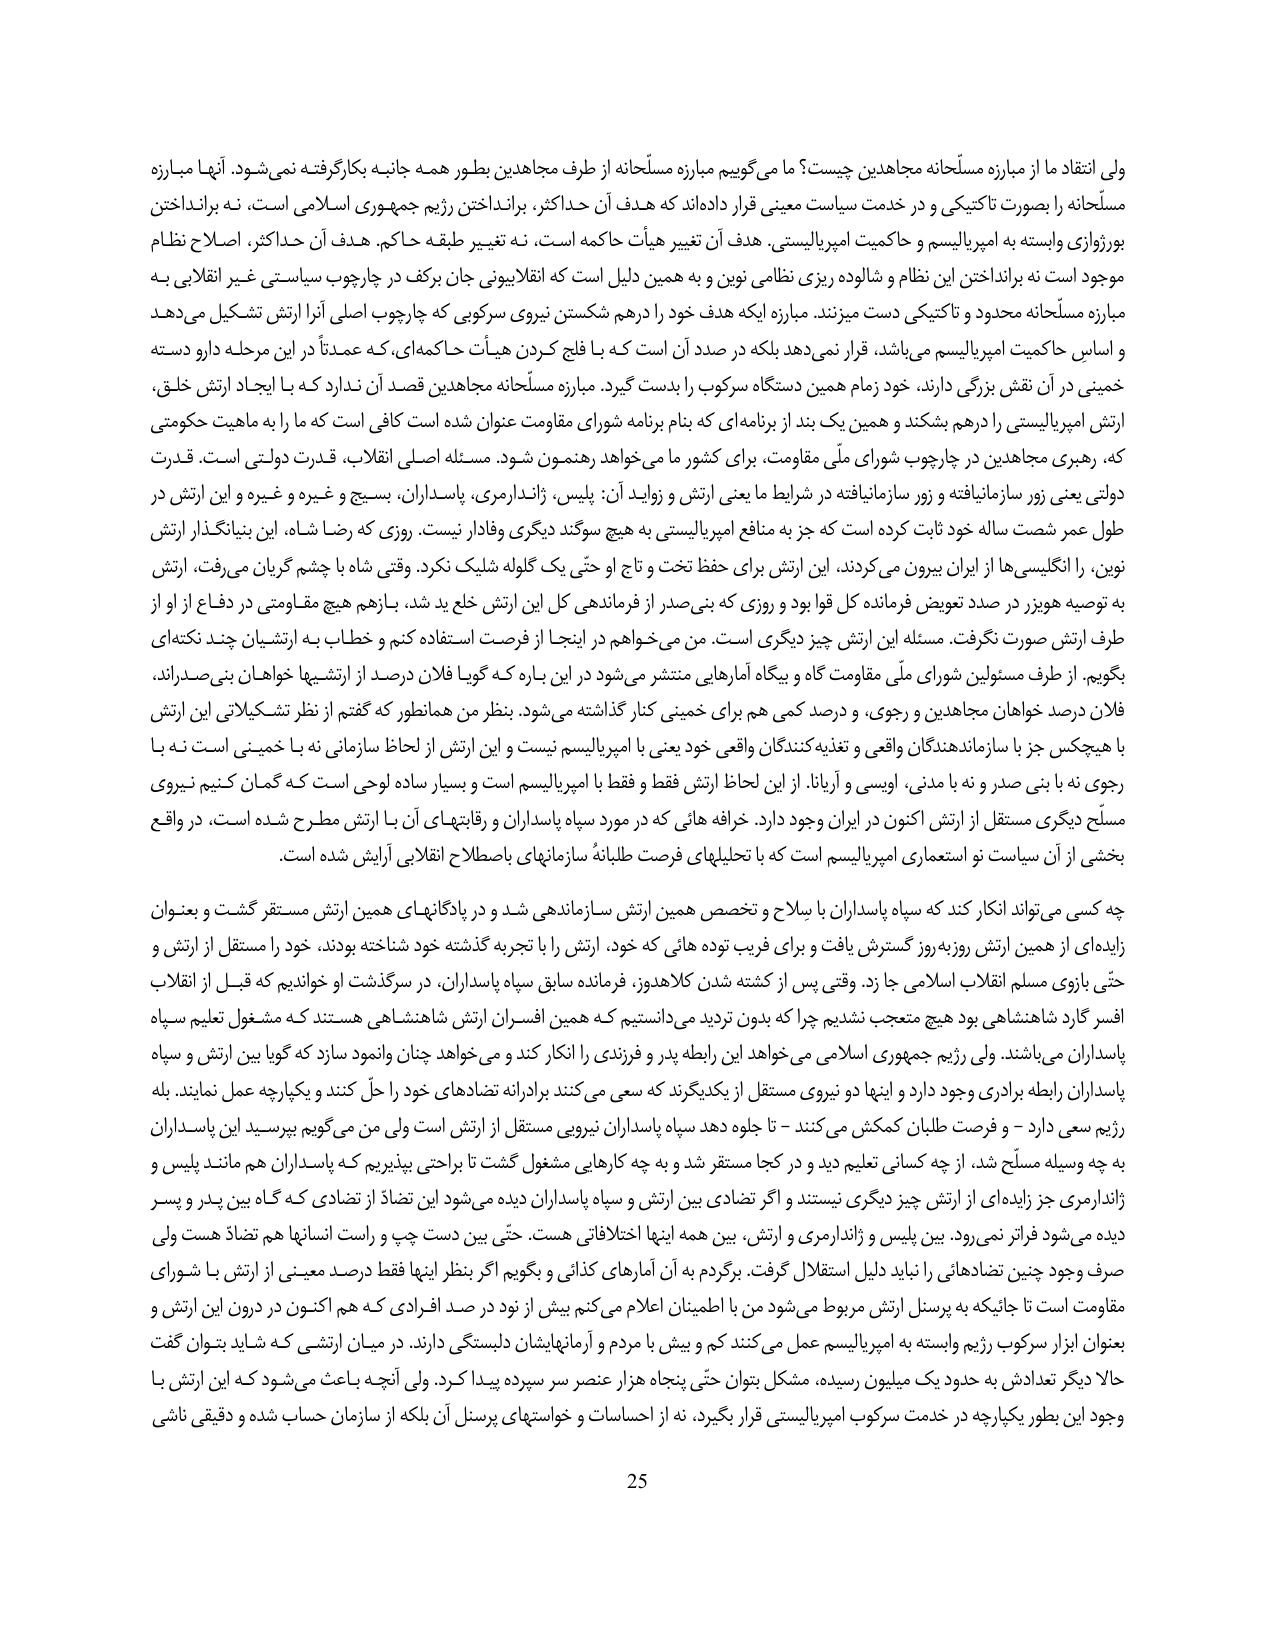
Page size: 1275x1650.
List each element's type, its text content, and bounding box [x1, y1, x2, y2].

text ولی انتقاد ما از مبارزه مسلّحانه مجاهدین چیست؟ ما می‌گوییم مبارزه مسلّحانه از طرف مجاهدین بطور همه جانبه بکارگرفته نمی‌شود. آنها مبارزه مسلّحانه را بصورت تاکتیکی و در خدمت سیاست معینی قرار داده‌اند که هدف آن حداکثر، برانداختن رژیم جمهوری اسلامی است، نه برانداختن بورژوازی وابسته به امپریالیسم و حاکمیت امپریالیستی. هدف آن تغییر هیأت حاکمه است، نه تغییر طبقه حاکم. هدف آن حداکثر، اصلاح نظام موجود است نه برانداختن این نظام و شالوده ریزی نظامی نوین و به همین دلیل است که انقلابیونی جان برکف در چارچوب سیاستی غیر انقلابی به مبارزه مسلّحانه محدود و تاکتیکی دست میزنند. مبارزه ایکه هدف خود را در‌هم شکستن نیروی سرکوبی که چارچوب اصلی آنرا ارتش تشکیل می‌دهد و اساسِ حاکمیت امپریالیسم می‌باشد، قرار نمی‌دهد بلکه در صدد آن است که با فلج کردن هیأت حاکمه‌ای،که عمدتاً در این مرحله دارو دسته خمینی در آن نقش بزرگی دارند، خود زمام همین دستگاه سرکوب را بدست گیرد. مبارزه مسلّحانه مجاهدین قصد آن ندارد که با ایجاد ارتش خلق، ارتش امپریالیستی را در‌هم بشکند و همین یک بند از برنامه‌ای که بنام برنامه شورای مقاومت عنوان شده است کافی است که ما را به ماهیت حکومتی که، رهبری مجاهدین در چارچوب شورای ملّی مقاومت، برای کشور ما می‌خواهد رهنمون شود. مسئله اصلی انقلاب، قدرت دولتی است. قدرت دولتی یعنی زور سازمانیافته و زور سازمانیافته در شرایط ما یعنی ارتش و زواید آن: پلیس، ژاندارمری، پاسداران، بسیج و غیره و غیره و این ارتش در طول عمر شصت ساله خود ثابت کرده است که جز به منافع امپریالیستی به هیچ سوگند دیگری وفادار نیست. روزی که رضا شاه، این بنیانگذار ارتش نوین، را انگلیسی‌ها از ایران بیرون می‌کردند، این ارتش برای حفظ تخت و تاج او حتّی یک گلوله شلیک نکرد. وقتی شاه با چشم گریان می‌رفت، ارتش به توصیه هویزر در صدد تعویض فرمانده کل قوا بود و روزی که بنی‌صدر از فرماندهی کل این ارتش خلع ید شد، بازهم هیچ مقاومتی در دفاع از او از طرف ارتش صورت نگرفت. مسئله این ارتش چیز دیگری است. من می‌خواهم در اینجا از فرصت استفاده کنم و خطاب به ارتشیان چند نکته‌ای بگویم. از طرف مسئولین شورای ملّی مقاومت گاه و بیگاه آمارهایی منتشر می‌شود در این باره که گویا فلان درصد از ارتشیها خواهان بنی‌صدر‌اند، فلان درصد خواهان مجاهدین و رجوی، و درصد کمی هم برای خمینی کنار گذاشته می‌شود. بنظر من همانطور که گفتم از نظر تشکیلاتی این ارتش با هیچکس جز با سازماندهندگان واقعی و تغذیه‌کنندگان واقعی خود یعنی با امپریالیسم نیست و این ارتش از لحاظ سازمانی نه با خمینی است نه با رجوی نه با بنی صدر و نه با مدنی، اویسی و آریانا. از این لحاظ ارتش فقط و فقط با امپریالیسم است و بسیار ساده لوحی است که گمان کنیم نیروی مسلّح دیگری مستقل از ارتش اکنون در ایران وجود دارد. خرافه هائی که در مورد سپاه پاسداران و رقابتهای آن با ارتش مطرح شده است، در واقع بخشی از آن سیاست نو استعماری امپریالیسم است که با تحلیلهای فرصت طلبانهُ سازمانهای باصطلاح انقلابی آرایش شده است. [150, 150, 1125, 873]
text چه کسی می‌تواند انکار کند که سپاه پاسداران با سِلاح و تخصص همین ارتش سازماندهی شد و در پادگانهای همین ارتش مستقر گشت و بعنوان زایده‌ای از همین ارتش روز‌به‌روز گسترش یافت و برای فریب توده هائی که خود، ارتش را با تجربه گذشته خود شناخته بودند، خود را مستقل از ارتش و حتّی بازوی مسلم انقلاب اسلامی جا زد. وقتی پس از کشته شدن کلاهدوز، فرمانده سابق سپاه پاسداران، در سرگذشت او خواندیم که قبل از انقلاب افسر گارد شاهنشاهی بود هیچ متعجب نشدیم چرا که بدون تردید می‌دانستیم که همین افسران ارتش شاهنشاهی هستند که مشغول تعلیم سپاه پاسداران می‌باشند. ولی رژیم جمهوری اسلامی می‌خواهد این رابطه پدر و فرزندی را انکار کند و می‌خواهد چنان وانمود سازد که گویا بین ارتش و سپاه پاسداران رابطه برادری وجود دارد و اینها دو نیروی مستقل از یکدیگرند که سعی می‌کنند برادرانه تضادهای خود را حلّ کنند و یکپارچه عمل نمایند. بله رژیم سعی دارد - و فرصت طلبان کمکش می‌کنند - تا جلوه دهد سپاه پاسداران نیرویی مستقل از ارتش است ولی من می‌گویم بپرسید این پاسداران به چه وسیله مسلّح شد، از چه کسانی تعلیم دید و در کجا مستقر شد و به چه کارهایی مشغول گشت تا براحتی بپذیریم که پاسداران هم مانند پلیس و ژاندارمری جز زایده‌ای از ارتش چیز دیگری نیستند و اگر تضادی بین ارتش و سپاه پاسداران دیده می‌شود این تضادّ از تضادی که گاه بین پدر و پسر دیده می‌شود فراتر نمی‌رود. بین پلیس و ژاندارمری و ارتش، بین همه اینها اختلافاتی هست. حتّی بین دست چپ و راست انسانها هم تضادّ هست ولی صرف وجود چنین تضادهائی را نباید دلیل استقلال گرفت. برگردم به آن آمارهای کذائی و بگویم اگر بنظر اینها فقط درصد معینی از ارتش با شورای مقاومت است تا جائیکه به پرسنل ارتش مربوط می‌شود من با اطمینان اعلام می‌کنم بیش از نود در صد افرادی که هم اکنون در درون این ارتش و بعنوان ابزار سرکوب رژیم وابسته به امپریالیسم عمل می‌کنند کم و بیش با مردم و آرمانهایشان دلبستگی دارند. در میان ارتشی که شاید بتوان گفت حالا دیگر تعدادش به حدود یک میلیون رسیده، مشکل بتوان حتّی پنجاه هزار عنصر سر سپرده پیدا کرد. ولی آنچه باعث می‌شود که این ارتش با وجود این بطور یکپارچه در خدمت سرکوب امپریالیستی قرار بگیرد، نه از احساسات و خواستهای پرسنل آن بلکه از سازمان حساب شده و دقیقی ناشی میشود که سالها تربیت امپریالیستی، به آن داده است. با وجود همه همدردی پرسنل ارتش با انقلاب و مخصوصا بیزاری آنها از رژیم جمهوری اسلامی، در طی چهار سالی که ارتش در کردستان به جنگ با خلق کرد مشغول بوده، حتّی یک مورد از پیوستن حتّی یک گردان کوچک به مردم دیده نشده است. صحبت از پیوستن سازمانیافته می‌کنم نه تک تک افراد. چنین امری در جریان جنگهای داخلی برای ارتشها بیسابقه بوده است و معمولا در جریان این جنگها که ارتش با مردم کشور خود مستقیما طرف می‌شود، موارد شورش جمعی در بین ارتشیان بسیار به چشم می‌خورد ولی در اینجا ما حتّی یک مورد نمی‌بینیم و این نشان می‌دهد که امپریالیسم چه خوب توانسته است سازمانی بوجود آورد که مستقل از اراده پرسنل کار کند. بیش از چهار سال است که این رژیم به سرکوب خلق مشغول است و مخصوصا از سی خرداد شصت به اینطرف به تیرباران دسته جمعی پرداخته است. حتّی یک پادگان کوچک بر علیه آن شورش نکرده است و همین نشان می‌دهد که تا چه حدّ این ارتش سازمان خود را حفظ کرده. البتّه سرکوب وظیفه همه ارتشهاست ولی حفظ همبستگی ارتش در جریان سرکوب به سازماندهی آن مربوط می‌شود. هر چه این سازماندهی بهتر صورت گرفته باشد، وحدت ارتش در جریان سرکوب بیشتر حفظ می‌شود و ارتش ایران در این زمینه مخصوصاً نشان داد که برای هدف سرکوب خوب سازماندهی شده است. [150, 891, 1125, 1433]
